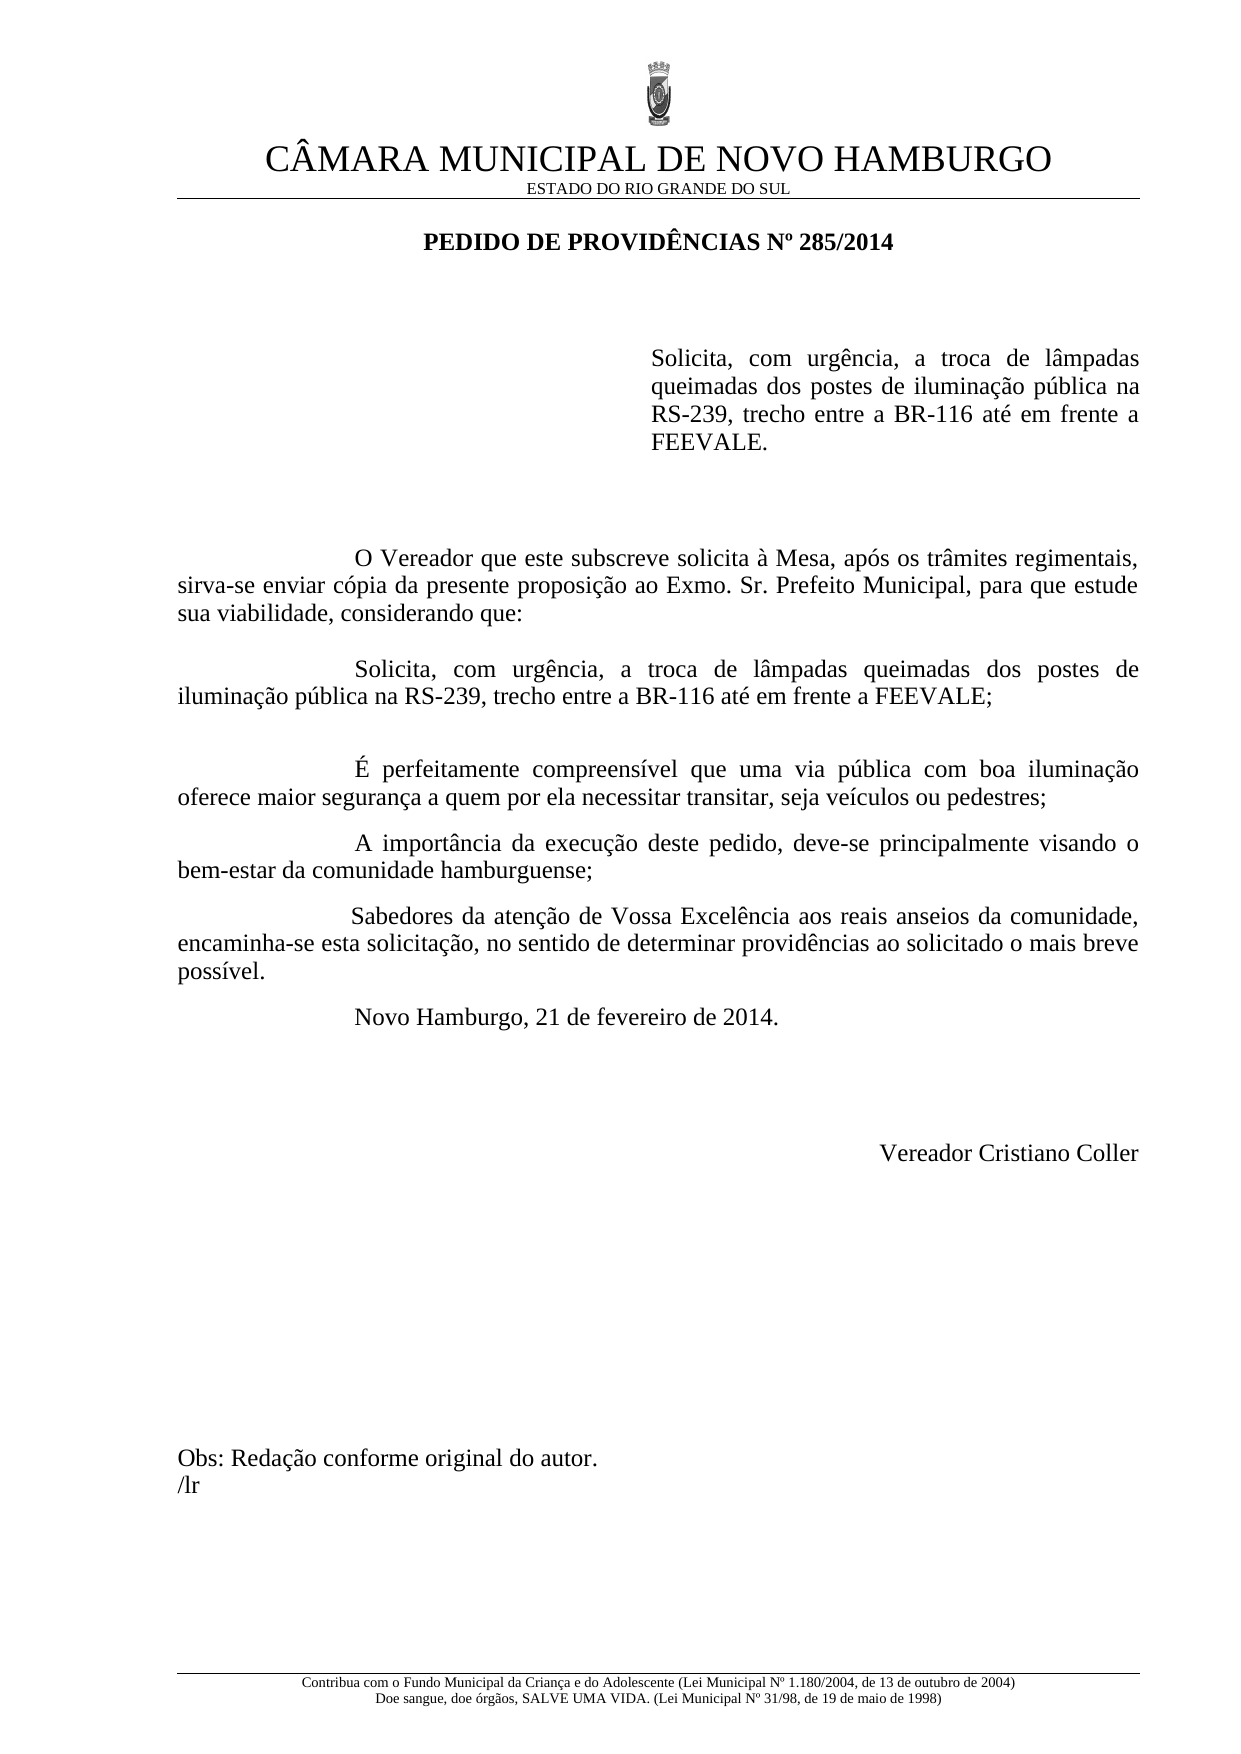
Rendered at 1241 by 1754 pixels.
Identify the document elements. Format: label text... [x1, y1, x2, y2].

text /lr [177, 1471, 1140, 1499]
text PEDIDO DE PROVIDÊNCIAS Nº 285/2014 [177, 228, 1140, 256]
text Vereador Cristiano Coller [177, 1139, 1140, 1167]
text É perfeitamente compreensível que uma via pública com boa iluminação oferece maior segurança a quem por ela necessitar transitar, seja veículos ou pedestres; [177, 756, 1140, 811]
text Sabedores da atenção de Vossa Excelência aos reais anseios da comunidade, encaminha-se esta solicitação, no sentido de determinar providências ao solicitado o mais breve possível. [177, 902, 1140, 985]
text O Vereador que este subscreve solicita à Mesa, após os trâmites regimentais, sirva-se enviar cópia da presente proposição ao Exmo. Sr. Prefeito Municipal, para que estude sua viabilidade, considerando que: [177, 544, 1140, 627]
text Obs: Redação conforme original do autor. [177, 1444, 1140, 1471]
text Solicita, com urgência, a troca de lâmpadas queimadas dos postes de iluminação pública na RS-239, trecho entre a BR-116 até em frente a FEEVALE. [651, 344, 1140, 455]
text A importância da execução deste pedido, deve-se principalmente visando o bem-estar da comunidade hamburguense; [177, 829, 1140, 884]
text Solicita, com urgência, a troca de lâmpadas queimadas dos postes de iluminação pública na RS-239, trecho entre a BR-116 até em frente a FEEVALE; [177, 655, 1140, 710]
text Novo Hamburgo, 21 de fevereiro de 2014. [177, 1003, 1140, 1030]
